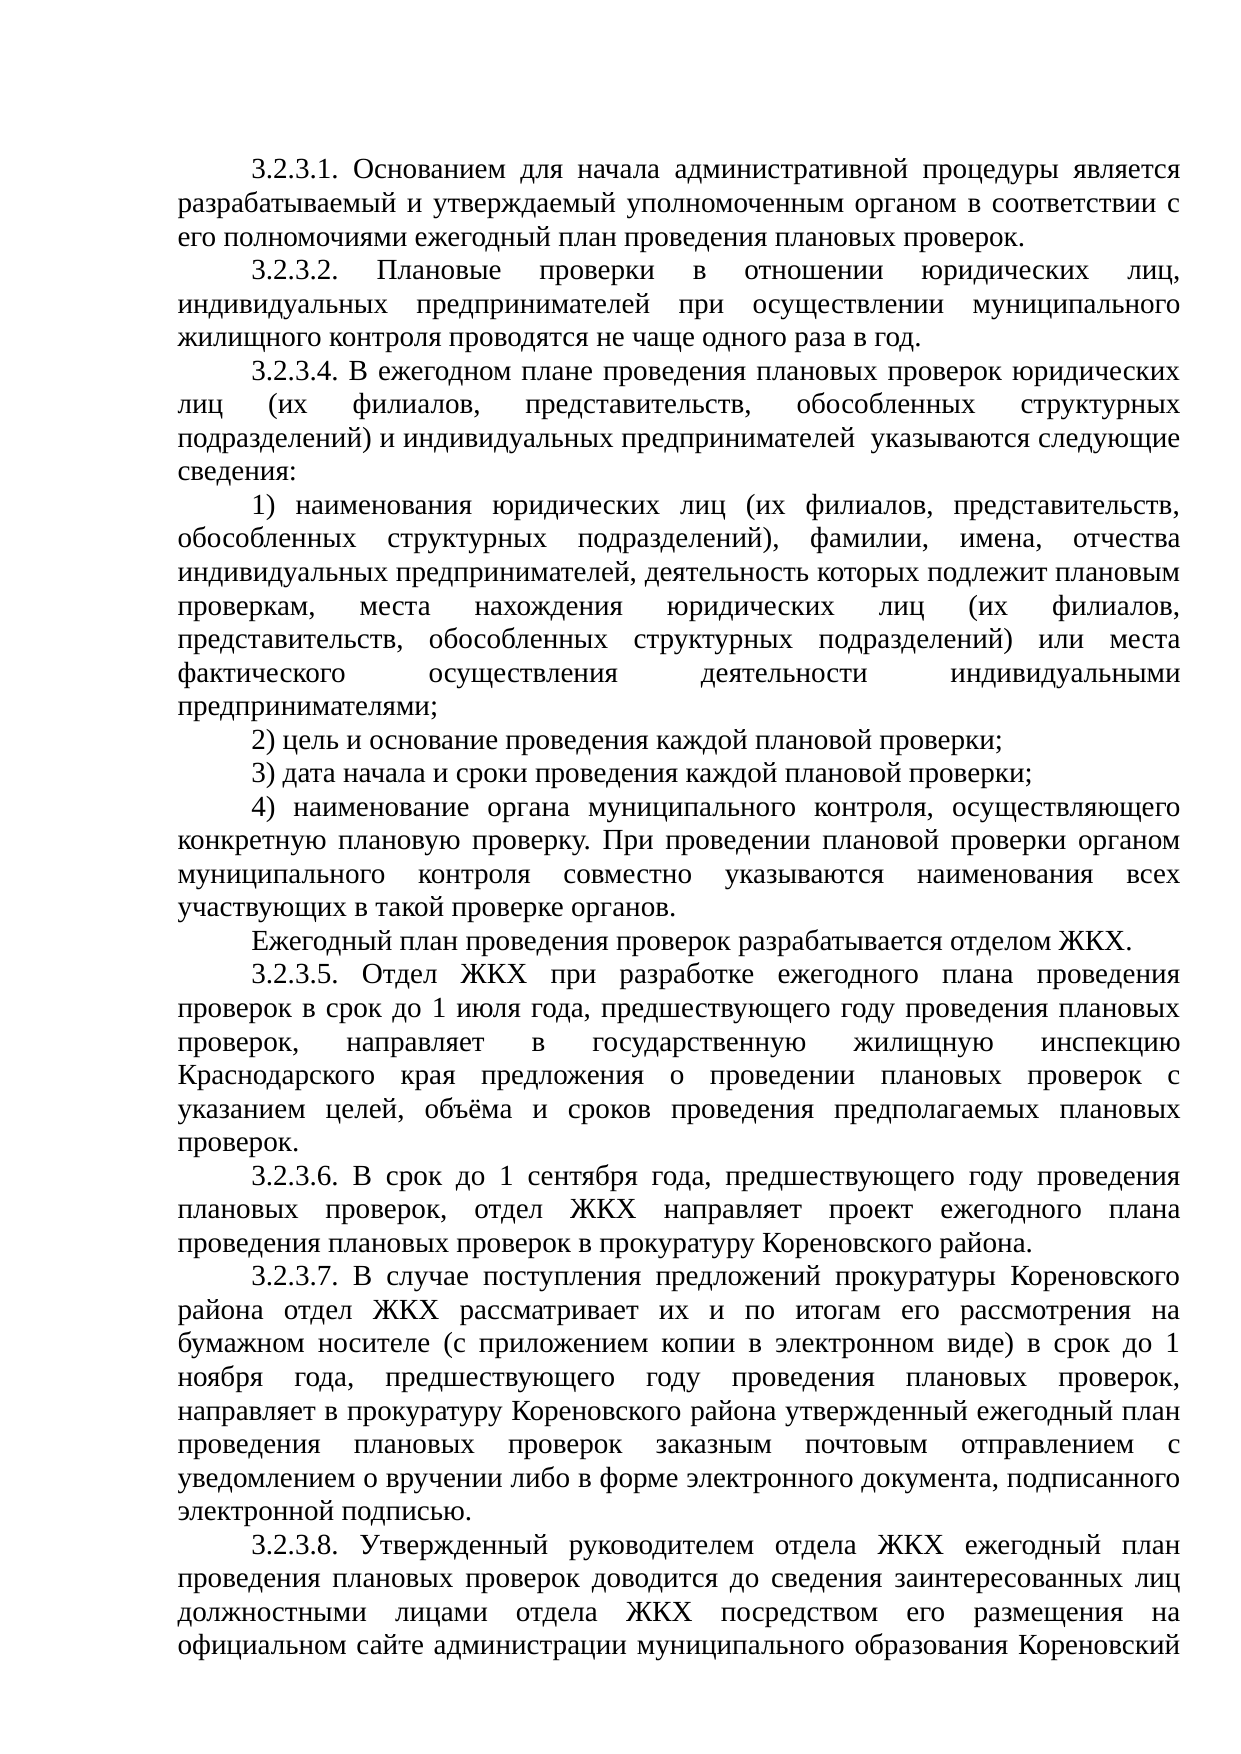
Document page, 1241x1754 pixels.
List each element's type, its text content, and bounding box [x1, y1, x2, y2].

text 3.2.3.6. В срок до 1 сентября года, предшествующего году проведения плановых проверок, отдел ЖКХ направляет проект ежегодного плана проведения плановых проверок в прокуратуру Кореновского района. [177, 1158, 1181, 1258]
text 4) наименование органа муниципального контроля, осуществляющего конкретную плановую проверку. При проведении плановой проверки органом муниципального контроля совместно указываются наименования всех участвующих в такой проверке органов. [177, 789, 1181, 923]
text 3.2.3.7. В случае поступления предложений прокуратуры Кореновского района отдел ЖКХ рассматривает их и по итогам его рассмотрения на бумажном носителе (с приложением копии в электронном виде) в срок до 1 ноября года, предшествующего году проведения плановых проверок, направляет в прокуратуру Кореновского района утвержденный ежегодный план проведения плановых проверок заказным почтовым отправлением с уведомлением о вручении либо в форме электронного документа, подписанного электронной подписью. [177, 1258, 1181, 1527]
text 3.2.3.5. Отдел ЖКХ при разработке ежегодного плана проведения проверок в срок до 1 июля года, предшествующего году проведения плановых проверок, направляет в государственную жилищную инспекцию Краснодарского края предложения о проведении плановых проверок с указанием целей, объёма и сроков проведения предполагаемых плановых проверок. [177, 957, 1181, 1158]
text 3.2.3.4. В ежегодном плане проведения плановых проверок юридических лиц (их филиалов, представительств, обособленных структурных подразделений) и индивидуальных предпринимателей указываются следующие сведения: [177, 353, 1181, 487]
text 3.2.3.1. Основанием для начала административной процедуры является разрабатываемый и утверждаемый уполномоченным органом в соответствии с его полномочиями ежегодный план проведения плановых проверок. [177, 152, 1181, 252]
text 3.2.3.8. Утвержденный руководителем отдела ЖКХ ежегодный план проведения плановых проверок доводится до сведения заинтересованных лиц должностными лицами отдела ЖКХ посредством его размещения на официальном сайте администрации муниципального образования Кореновский [177, 1527, 1181, 1661]
text 2) цель и основание проведения каждой плановой проверки; [177, 722, 1181, 755]
text 3) дата начала и сроки проведения каждой плановой проверки; [177, 755, 1181, 789]
text 3.2.3.2. Плановые проверки в отношении юридических лиц, индивидуальных предпринимателей при осуществлении муниципального жилищного контроля проводятся не чаще одного раза в год. [177, 252, 1181, 353]
text 1) наименования юридических лиц (их филиалов, представительств, обособленных структурных подразделений), фамилии, имена, отчества индивидуальных предпринимателей, деятельность которых подлежит плановым проверкам, места нахождения юридических лиц (их филиалов, представительств, обособленных структурных подразделений) или места фактического осуществления деятельности индивидуальными предпринимателями; [177, 487, 1181, 722]
text Ежегодный план проведения проверок разрабатывается отделом ЖКХ. [177, 923, 1181, 957]
